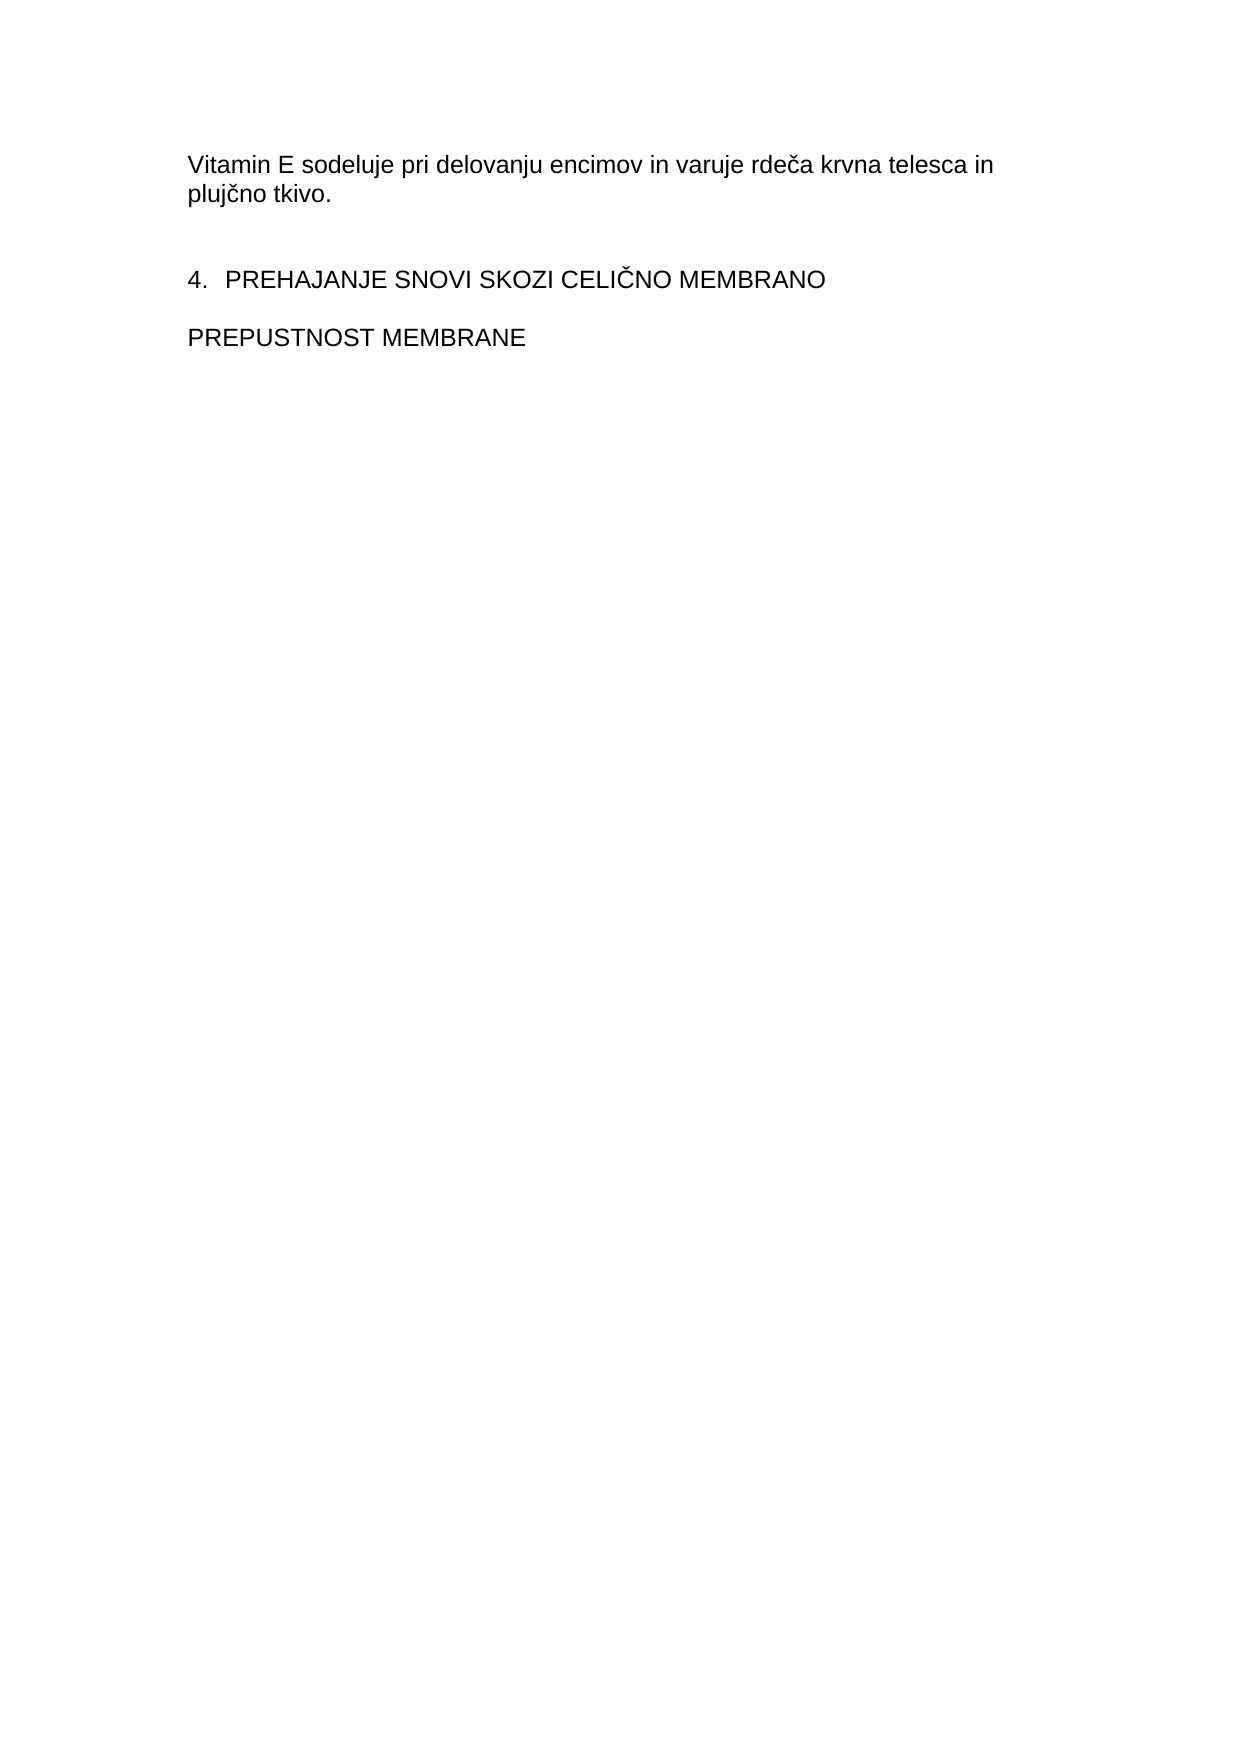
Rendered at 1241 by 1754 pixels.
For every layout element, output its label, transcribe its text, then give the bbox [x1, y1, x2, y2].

text Vitamin E sodeluje pri delovanju encimov in varuje rdeča krvna telesca in plujčno tkivo. [187, 150, 1053, 207]
text PREPUSTNOST MEMBRANE [187, 322, 1053, 351]
list PREHAJANJE SNOVI SKOZI CELIČNO MEMBRANO [187, 265, 1053, 294]
